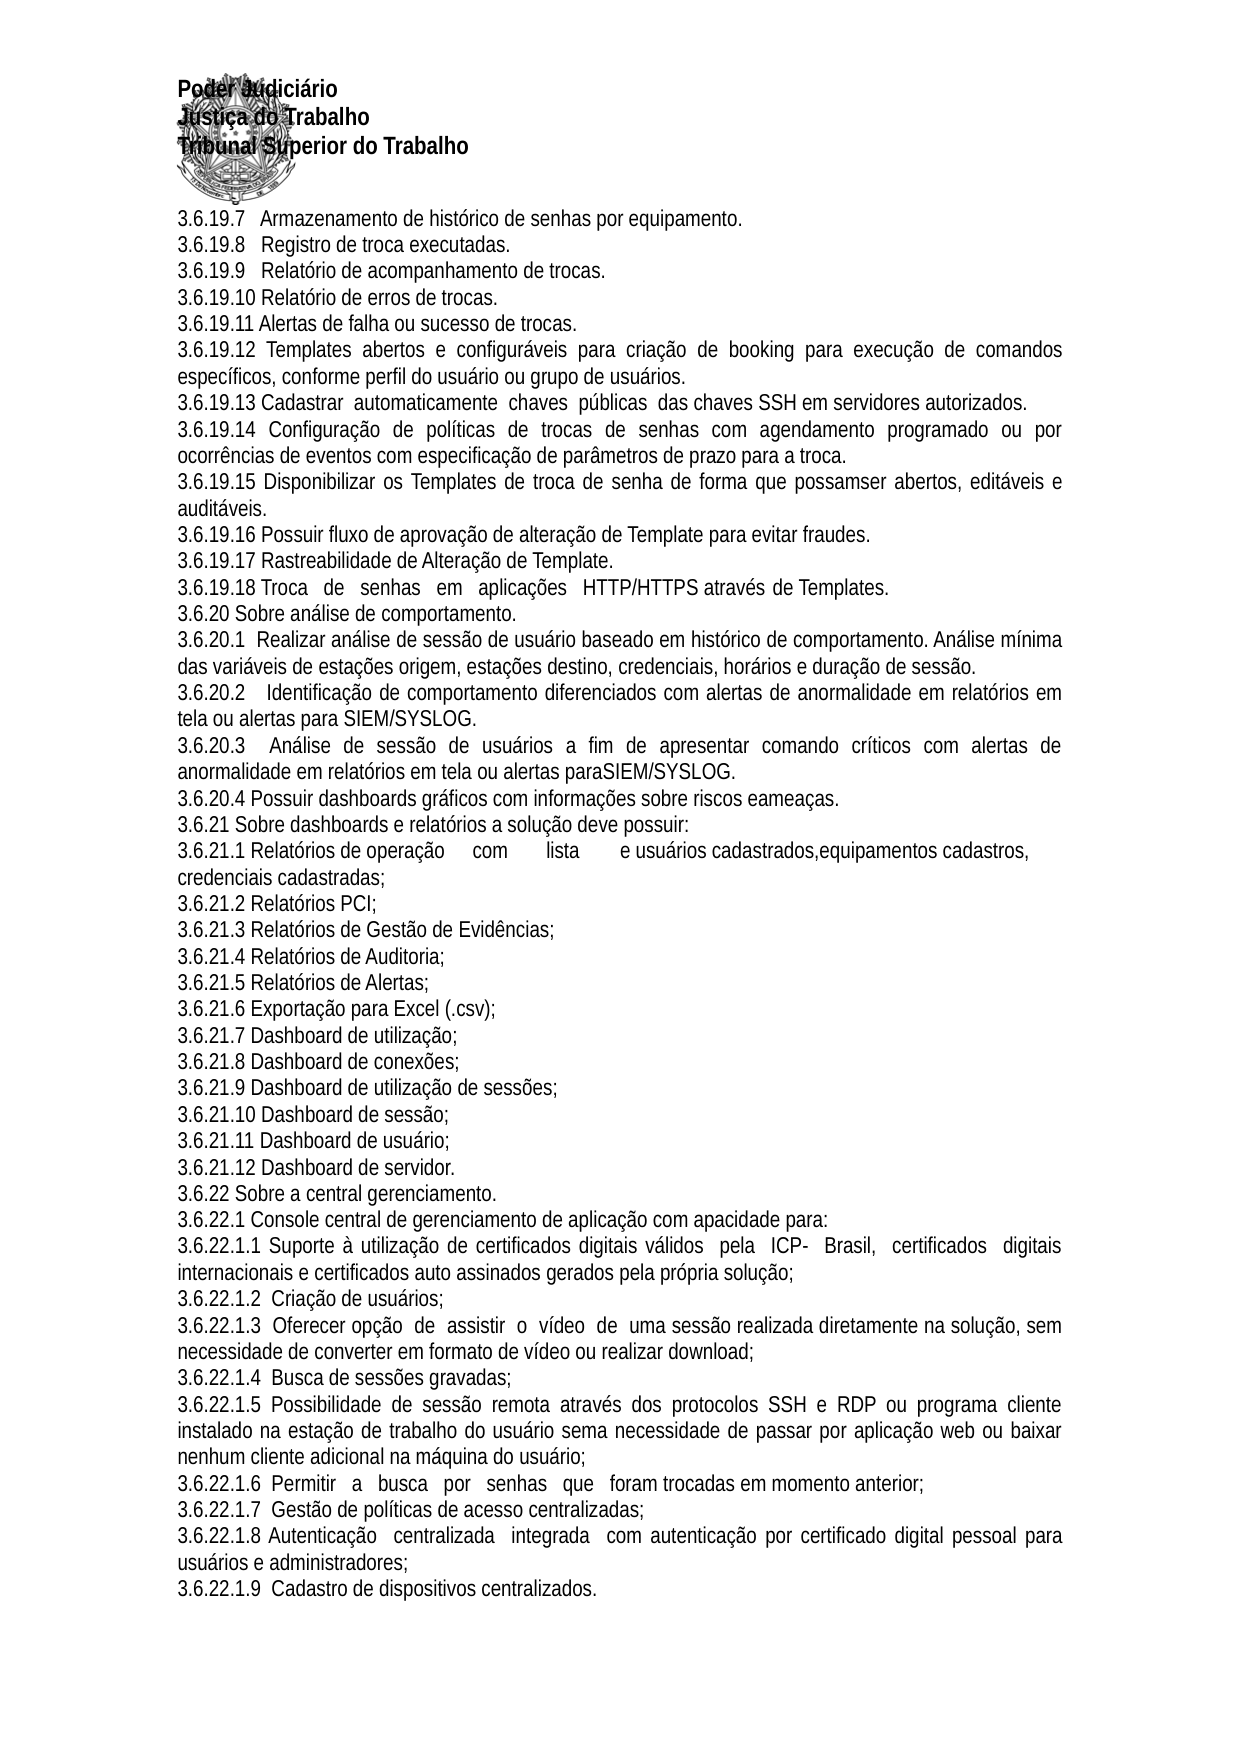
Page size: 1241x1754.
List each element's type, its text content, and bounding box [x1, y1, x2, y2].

text 3.6.22.1.2 Criação de usuários; [177, 1285, 1063, 1312]
text 3.6.21.7 Dashboard de utilização; [177, 1022, 1063, 1048]
text 3.6.22 Sobre a central gerenciamento. [177, 1180, 1063, 1206]
text 3.6.21.12 Dashboard de servidor. [177, 1153, 1063, 1180]
text 3.6.21.11 Dashboard de usuário; [177, 1127, 1063, 1153]
text 3.6.19.14 Configuração de políticas de trocas de senhas com agendamento programado ou por ocorrências de eventos com especificação de parâmetros de prazo para a troca. [177, 416, 1063, 468]
text 3.6.20.2 Identificação de comportamento diferenciados com alertas de anormalidade em relatórios em tela ou alertas para SIEM/SYSLOG. [177, 679, 1063, 732]
text 3.6.21.9 Dashboard de utilização de sessões; [177, 1074, 1063, 1101]
text 3.6.22.1.6 Permitir a busca por senhas que foram trocadas em momento anterior; [177, 1470, 1063, 1496]
text 3.6.22.1.4 Busca de sessões gravadas; [177, 1364, 1063, 1391]
text 3.6.21.4 Relatórios de Auditoria; [177, 943, 1063, 969]
text 3.6.21.8 Dashboard de conexões; [177, 1048, 1063, 1074]
text 3.6.22.1.8 Autenticação centralizada integrada com autenticação por certificado digital pessoal para usuários e administradores; [177, 1522, 1063, 1575]
text 3.6.21.6 Exportação para Excel (.csv); [177, 995, 1063, 1022]
text 3.6.21.2 Relatórios PCI; [177, 890, 1063, 916]
text 3.6.22.1.1 Suporte à utilização de certificados digitais válidos pela ICP- Brasil, certificados digitais internacionais e certificados auto assinados gerados pela própria solução; [177, 1232, 1063, 1285]
text 3.6.20 Sobre análise de comportamento. [177, 600, 1063, 626]
text 3.6.21.1 Relatórios de operação com lista e usuários cadastrados,equipamentos cadastros, [177, 837, 1063, 863]
text 3.6.19.12 Templates abertos e configuráveis para criação de booking para execução de comandos específicos, conforme perfil do usuário ou grupo de usuários. [177, 336, 1063, 389]
text 3.6.22.1.5 Possibilidade de sessão remota através dos protocolos SSH e RDP ou programa cliente instalado na estação de trabalho do usuário sema necessidade de passar por aplicação web ou baixar nenhum cliente adicional na máquina do usuário; [177, 1391, 1063, 1470]
text 3.6.19.13 Cadastrar automaticamente chaves públicas das chaves SSH em servidores autorizados. [177, 389, 1063, 416]
picture [176, 73, 296, 205]
text 3.6.21.10 Dashboard de sessão; [177, 1101, 1063, 1127]
text 3.6.22.1.3 Oferecer opção de assistir o vídeo de uma sessão realizada diretamente na solução, sem necessidade de converter em formato de vídeo ou realizar download; [177, 1312, 1063, 1364]
text 3.6.19.15 Disponibilizar os Templates de troca de senha de forma que possamser abertos, editáveis e auditáveis. [177, 468, 1063, 521]
text 3.6.19.7 Armazenamento de histórico de senhas por equipamento. [177, 188, 1063, 231]
text 3.6.22.1.9 Cadastro de dispositivos centralizados. [177, 1575, 1063, 1601]
text 3.6.20.4 Possuir dashboards gráficos com informações sobre riscos eameaças. [177, 784, 1063, 811]
text 3.6.22.1.7 Gestão de políticas de acesso centralizadas; [177, 1496, 1063, 1522]
text 3.6.19.10 Relatório de erros de trocas. [177, 284, 1063, 310]
text 3.6.19.11 Alertas de falha ou sucesso de trocas. [177, 310, 1063, 336]
text 3.6.19.18 Troca de senhas em aplicações HTTP/HTTPS através de Templates. [177, 574, 1063, 600]
text 3.6.21.3 Relatórios de Gestão de Evidências; [177, 916, 1063, 943]
text 3.6.19.9 Relatório de acompanhamento de trocas. [177, 257, 1063, 284]
text 3.6.20.1 Realizar análise de sessão de usuário baseado em histórico de comportamento. Análise mínima das variáveis de estações origem, estações destino, credenciais, horários e duração de sessão. [177, 626, 1063, 679]
text 3.6.21.5 Relatórios de Alertas; [177, 969, 1063, 995]
text 3.6.20.3 Análise de sessão de usuários a fim de apresentar comando críticos com alertas de anormalidade em relatórios em tela ou alertas paraSIEM/SYSLOG. [177, 732, 1063, 784]
text 3.6.19.8 Registro de troca executadas. [177, 231, 1063, 257]
text credenciais cadastradas; [177, 863, 1063, 890]
text 3.6.22.1 Console central de gerenciamento de aplicação com apacidade para: [177, 1206, 1063, 1232]
text 3.6.19.16 Possuir fluxo de aprovação de alteração de Template para evitar fraudes. [177, 521, 1063, 547]
text 3.6.19.17 Rastreabilidade de Alteração de Template. [177, 547, 1063, 574]
text 3.6.21 Sobre dashboards e relatórios a solução deve possuir: [177, 811, 1063, 837]
